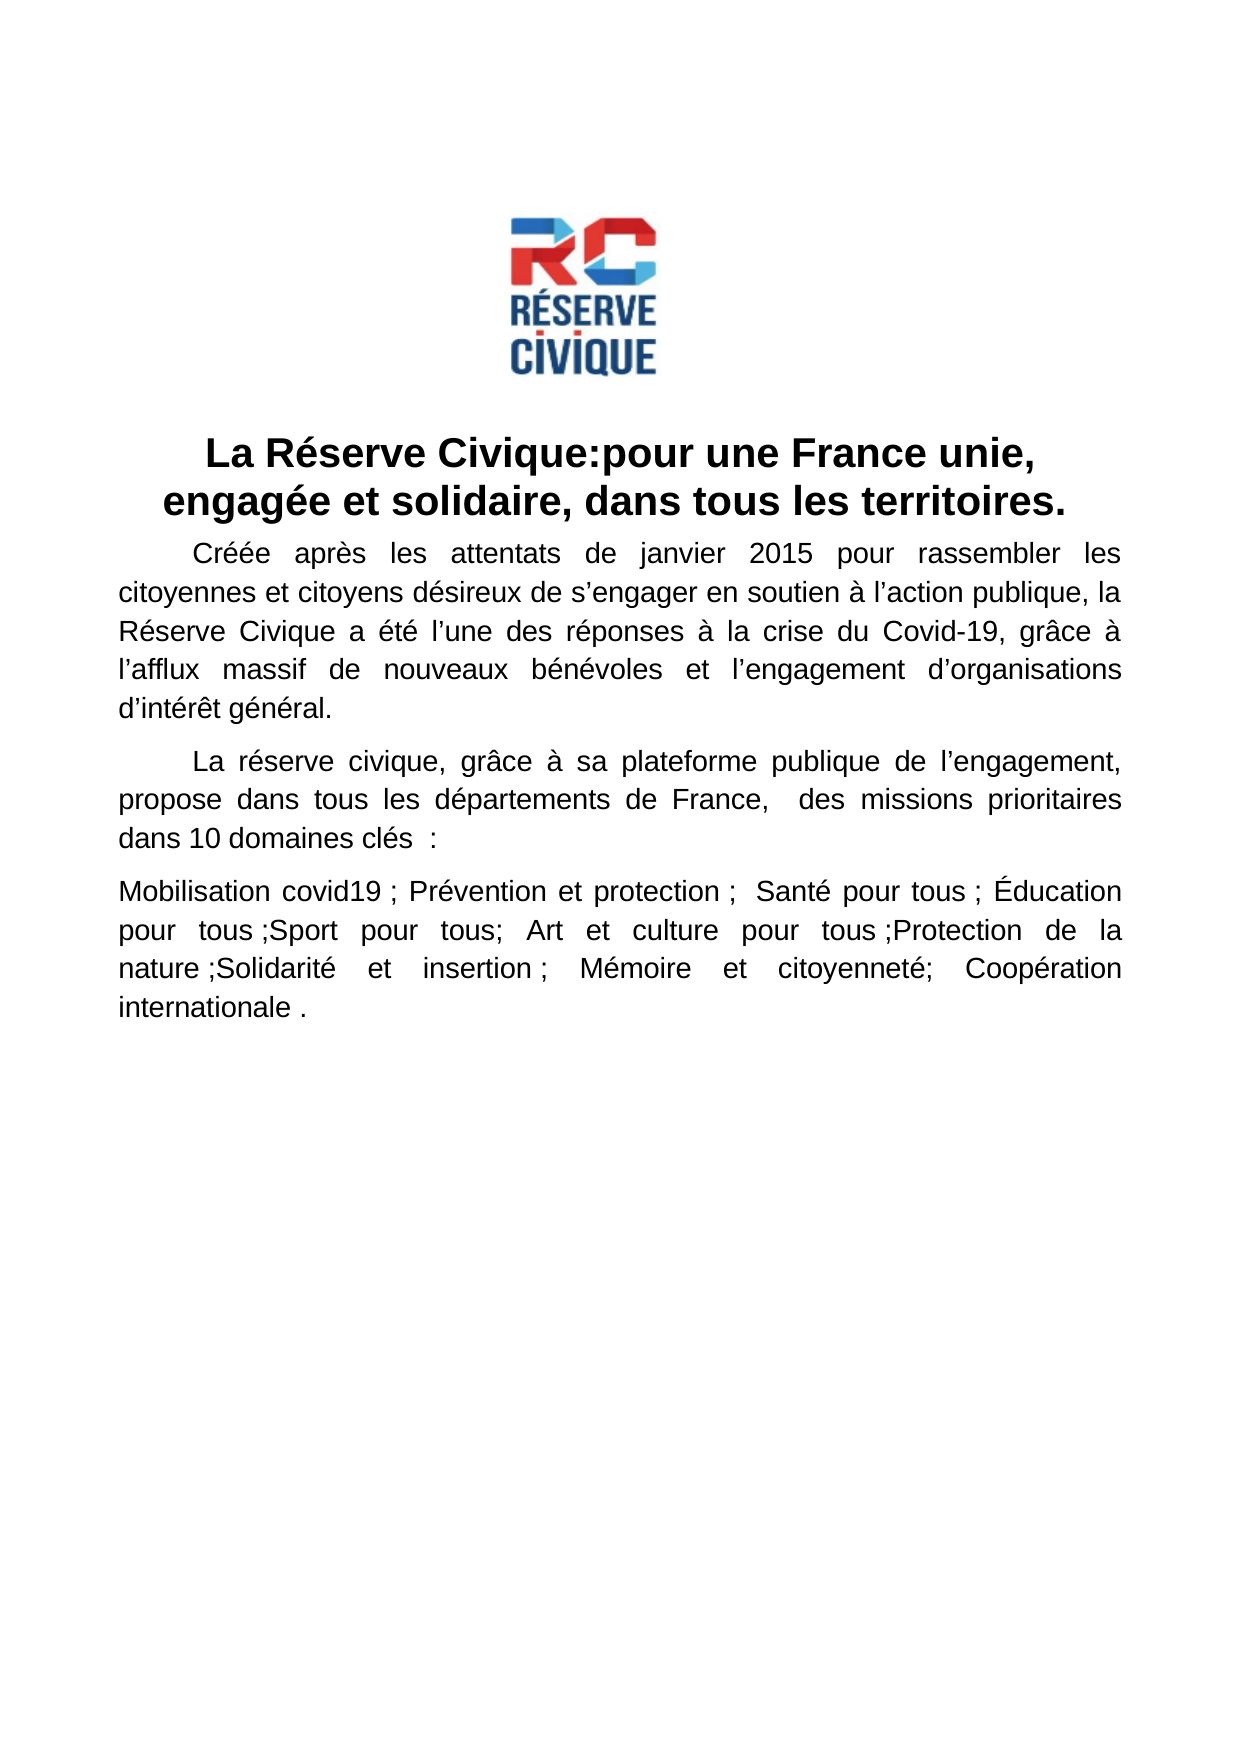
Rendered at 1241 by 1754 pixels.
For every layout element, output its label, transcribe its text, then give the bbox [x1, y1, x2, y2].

picture [496, 207, 667, 389]
subtitle La Réserve Civique:pour une France unie, engagée et solidaire, dans tous les territoires. [118, 428, 1122, 524]
text Créée après les attentats de janvier 2015 pour rassembler les citoyennes et citoyens désireux de s’engager en soutien à l’action publique, la Réserve Civique a été l’une des réponses à la crise du Covid-19, grâce à l’afflux massif de nouveaux bénévoles et l’engagement d’organisations d’intérêt général. [118, 536, 1122, 724]
text Mobilisation covid19 ; Prévention et protection ; Santé pour tous ; Éducation pour tous ;Sport pour tous; Art et culture pour tous ;Protection de la nature ;Solidarité et insertion ; Mémoire et citoyenneté; Coopération internationale . [118, 874, 1122, 1023]
text La réserve civique, grâce à sa plateforme publique de l’engagement, propose dans tous les départements de France, des missions prioritaires dans 10 domaines clés : [118, 744, 1122, 854]
